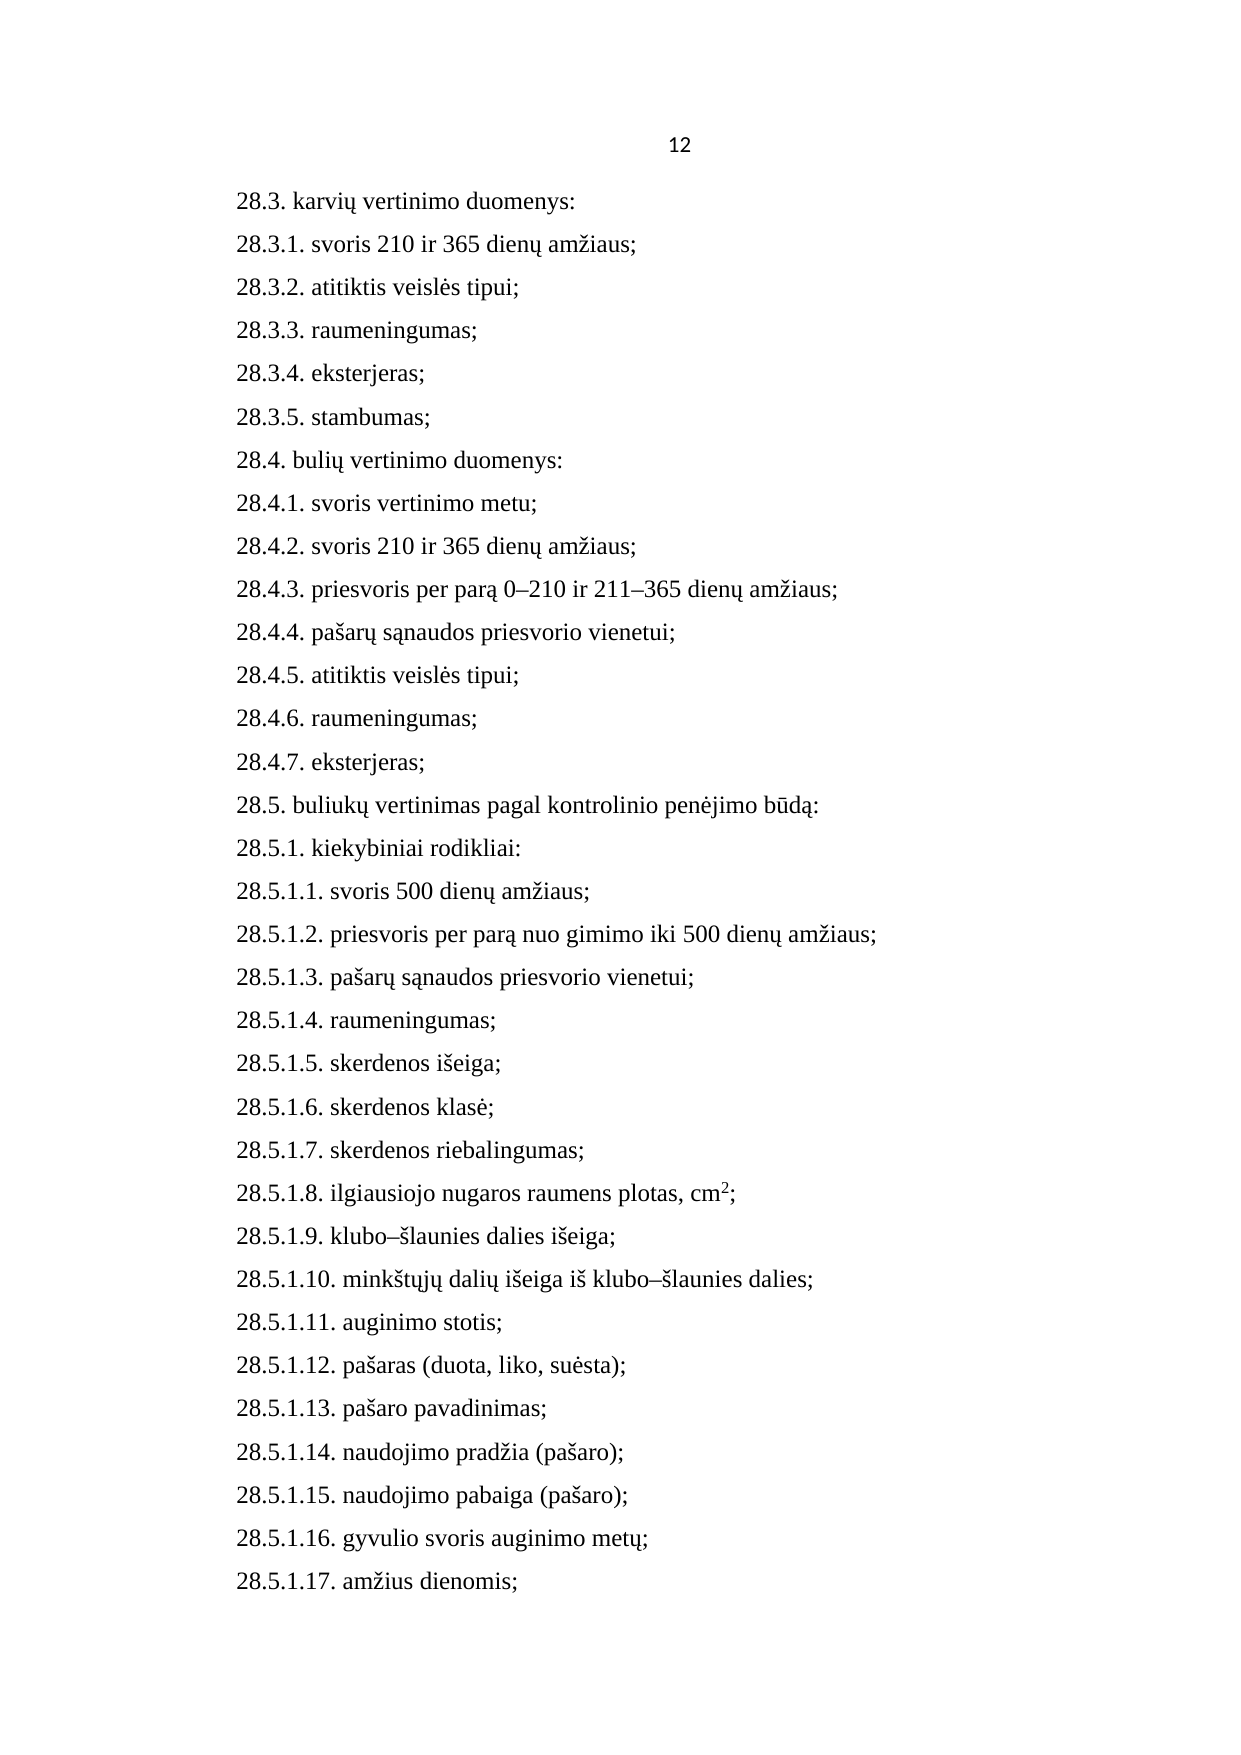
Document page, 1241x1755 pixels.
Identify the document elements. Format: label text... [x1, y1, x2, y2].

text 28.5.1.9. klubo–šlaunies dalies išeiga; [236, 1221, 1181, 1250]
text 28.3.4. eksterjeras; [177, 358, 1181, 387]
text 28.5.1.5. skerdenos išeiga; [236, 1048, 1181, 1077]
text 28.5.1.15. naudojimo pabaiga (pašaro); [177, 1480, 1181, 1508]
text 28.5.1.2. priesvoris per parą nuo gimimo iki 500 dienų amžiaus; [236, 919, 1181, 948]
text 28.4.7. eksterjeras; [177, 747, 1181, 775]
text 28.5.1.10. minkštųjų dalių išeiga iš klubo–šlaunies dalies; [177, 1264, 1181, 1293]
text 28.3.5. stambumas; [177, 402, 1181, 430]
text 28.5.1.1. svoris 500 dienų amžiaus; [236, 876, 1181, 905]
text 28.4.3. priesvoris per parą 0–210 ir 211–365 dienų amžiaus; [177, 574, 1181, 603]
text 28.5.1.3. pašarų sąnaudos priesvorio vienetui; [236, 962, 1181, 991]
text 28.3.2. atitiktis veislės tipui; [177, 272, 1181, 301]
text 28.5.1.12. pašaras (duota, liko, suėsta); [177, 1350, 1181, 1379]
text 28.3. karvių vertinimo duomenys: [177, 186, 1181, 215]
text 28.5.1.14. naudojimo pradžia (pašaro); [177, 1437, 1181, 1465]
text 28.5.1.4. raumeningumas; [236, 1005, 1181, 1034]
text 28.4.2. svoris 210 ir 365 dienų amžiaus; [177, 531, 1181, 560]
text 28.5.1.8. ilgiausiojo nugaros raumens plotas, cm2; [236, 1178, 1181, 1207]
text 28.4.5. atitiktis veislės tipui; [177, 660, 1181, 689]
text 28.4. bulių vertinimo duomenys: [177, 445, 1181, 473]
text 28.5.1.17. amžius dienomis; [177, 1566, 1181, 1595]
text 28.5.1.13. pašaro pavadinimas; [177, 1393, 1181, 1422]
text 28.5.1.11. auginimo stotis; [177, 1307, 1181, 1336]
text 28.4.6. raumeningumas; [177, 703, 1181, 732]
text 28.5.1.16. gyvulio svoris auginimo metų; [177, 1523, 1181, 1552]
text 28.5.1. kiekybiniai rodikliai: [177, 833, 1181, 862]
text 28.4.4. pašarų sąnaudos priesvorio vienetui; [177, 617, 1181, 646]
text 28.5.1.6. skerdenos klasė; [236, 1092, 1181, 1120]
text 28.5. buliukų vertinimas pagal kontrolinio penėjimo būdą: [177, 790, 1181, 818]
text 28.4.1. svoris vertinimo metu; [177, 488, 1181, 517]
text 28.3.1. svoris 210 ir 365 dienų amžiaus; [177, 229, 1181, 258]
text 28.3.3. raumeningumas; [177, 315, 1181, 344]
text 28.5.1.7. skerdenos riebalingumas; [236, 1135, 1181, 1163]
